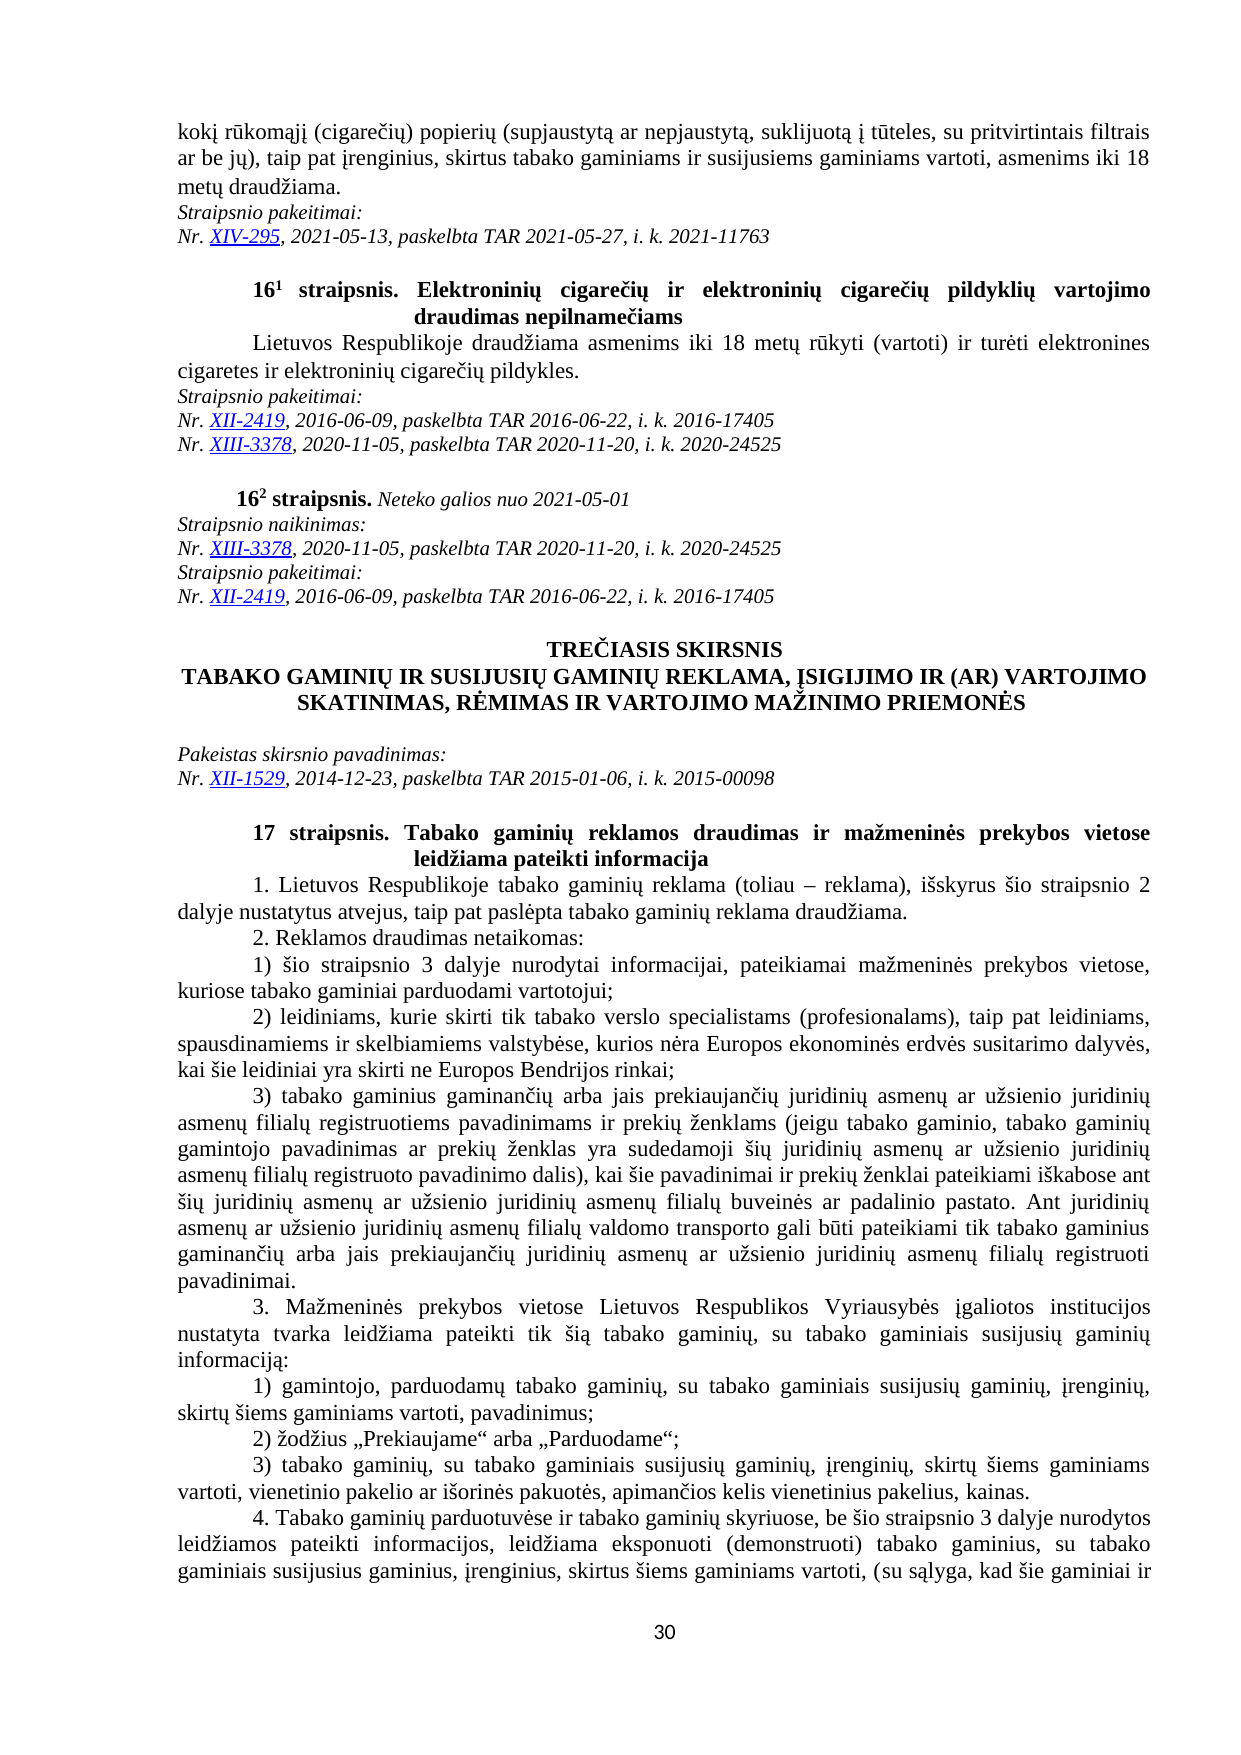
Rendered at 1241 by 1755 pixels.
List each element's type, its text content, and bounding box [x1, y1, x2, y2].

text Straipsnio pakeitimai: [177, 199, 1152, 224]
text 2) žodžius „Prekiaujame“ arba „Parduodame“; [177, 1425, 1152, 1451]
text Lietuvos Respublikoje draudžiama asmenims iki 18 metų rūkyti (vartoti) ir turėti elektronines cigaretes ir elektroninių cigarečių pildykles. [177, 329, 1152, 384]
text Nr. XII-2419, 2016-06-09, paskelbta TAR 2016-06-22, i. k. 2016-17405 [177, 584, 1152, 608]
text 3) tabako gaminius gaminančių arba jais prekiaujančių juridinių asmenų ar užsienio juridinių asmenų filialų registruotiems pavadinimams ir prekių ženklams (jeigu tabako gaminio, tabako gaminių gamintojo pavadinimas ar prekių ženklas yra sudedamoji šių juridinių asmenų ar užsienio juridinių asmenų filialų registruoto pavadinimo dalis), kai šie pavadinimai ir prekių ženklai pateikiami iškabose ant šių juridinių asmenų ar užsienio juridinių asmenų filialų buveinės ar padalinio pastato. Ant juridinių asmenų ar užsienio juridinių asmenų filialų valdomo transporto gali būti pateikiami tik tabako gaminius gaminančių arba jais prekiaujančių juridinių asmenų ar užsienio juridinių asmenų filialų registruoti pavadinimai. [177, 1082, 1152, 1293]
text 161 straipsnis. Elektroninių cigarečių ir elektroninių cigarečių pildyklių vartojimo draudimas nepilnamečiams [252, 276, 1152, 329]
text 1) gamintojo, parduodamų tabako gaminių, su tabako gaminiais susijusių gaminių, įrenginių, skirtų šiems gaminiams vartoti, pavadinimus; [177, 1372, 1152, 1425]
text 17 straipsnis. Tabako gaminių reklamos draudimas ir mažmeninės prekybos vietose leidžiama pateikti informacija [252, 819, 1152, 872]
text 3) tabako gaminių, su tabako gaminiais susijusių gaminių, įrenginių, skirtų šiems gaminiams vartoti, vienetinio pakelio ar išorinės pakuotės, apimančios kelis vienetinius pakelius, kainas. [177, 1451, 1152, 1504]
text 4. Tabako gaminių parduotuvėse ir tabako gaminių skyriuose, be šio straipsnio 3 dalyje nurodytos leidžiamos pateikti informacijos, leidžiama eksponuoti (demonstruoti) tabako gaminius, su tabako gaminiais susijusius gaminius, įrenginius, skirtus šiems gaminiams vartoti, (su sąlyga, kad šie gaminiai ir [177, 1504, 1152, 1583]
text 1) šio straipsnio 3 dalyje nurodytai informacijai, pateikiamai mažmeninės prekybos vietose, kuriose tabako gaminiai parduodami vartotojui; [177, 951, 1152, 1003]
text kokį rūkomąjį (cigarečių) popierių (supjaustytą ar nepjaustytą, suklijuotą į tūteles, su pritvirtintais filtrais ar be jų), taip pat įrenginius, skirtus tabako gaminiams ir susijusiems gaminiams vartoti, asmenims iki 18 metų draudžiama. [177, 118, 1152, 199]
text Nr. XII-2419, 2016-06-09, paskelbta TAR 2016-06-22, i. k. 2016-17405 [177, 408, 1152, 432]
text Nr. XIII-3378, 2020-11-05, paskelbta TAR 2020-11-20, i. k. 2020-24525 [177, 536, 1152, 560]
text 2) leidiniams, kurie skirti tik tabako verslo specialistams (profesionalams), taip pat leidiniams, spausdinamiems ir skelbiamiems valstybėse, kurios nėra Europos ekonominės erdvės susitarimo dalyvės, kai šie leidiniai yra skirti ne Europos Bendrijos rinkai; [177, 1003, 1152, 1082]
text TREČIASIS SKIRSNIS [177, 637, 1152, 663]
text Nr. XII-1529, 2014-12-23, paskelbta TAR 2015-01-06, i. k. 2015-00098 [177, 766, 1152, 790]
text Pakeistas skirsnio pavadinimas: [177, 742, 1152, 766]
text 1. Lietuvos Respublikoje tabako gaminių reklama (toliau – reklama), išskyrus šio straipsnio 2 dalyje nustatytus atvejus, taip pat paslėpta tabako gaminių reklama draudžiama. [177, 872, 1152, 924]
text Straipsnio naikinimas: [177, 512, 1152, 536]
text 162 straipsnis. Neteko galios nuo 2021-05-01 [177, 485, 1152, 512]
text Straipsnio pakeitimai: [177, 560, 1152, 584]
text Nr. XIII-3378, 2020-11-05, paskelbta TAR 2020-11-20, i. k. 2020-24525 [177, 432, 1152, 456]
text Nr. XIV-295, 2021-05-13, paskelbta TAR 2021-05-27, i. k. 2021-11763 [177, 224, 1152, 248]
text Straipsnio pakeitimai: [177, 384, 1152, 408]
text TABAKO GAMINIŲ IR SUSIJUSIŲ GAMINIŲ REKLAMA, ĮSIGIJIMO IR (AR) VARTOJIMO SKATINIMAS, RĖMIMAS IR VARTOJIMO MAŽINIMO PRIEMONĖS [177, 663, 1152, 716]
text 2. Reklamos draudimas netaikomas: [177, 924, 1152, 951]
text 3. Mažmeninės prekybos vietose Lietuvos Respublikos Vyriausybės įgaliotos institucijos nustatyta tvarka leidžiama pateikti tik šią tabako gaminių, su tabako gaminiais susijusių gaminių informaciją: [177, 1293, 1152, 1372]
